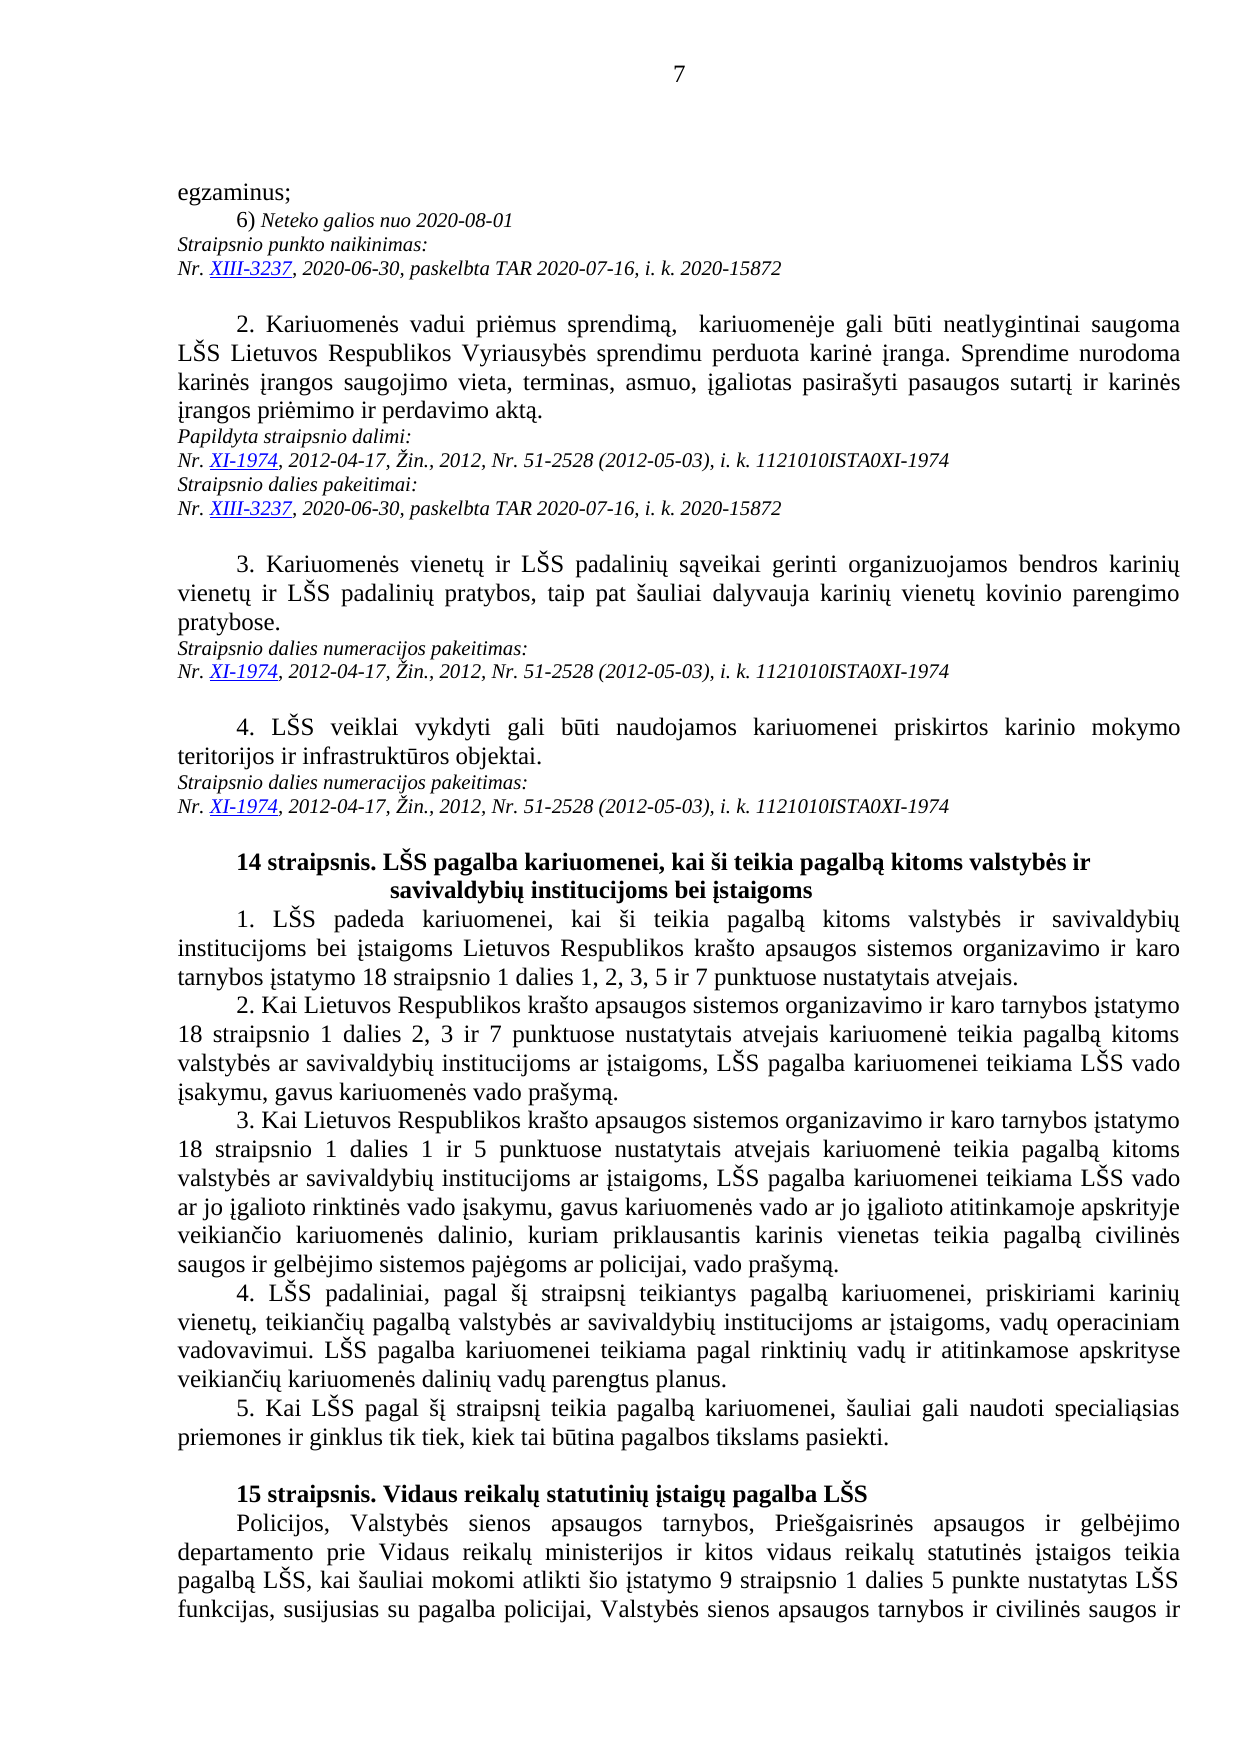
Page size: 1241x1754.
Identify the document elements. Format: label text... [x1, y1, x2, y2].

text 4. LŠS veiklai vykdyti gali būti naudojamos kariuomenei priskirtos karinio mokymo teritorijos ir infrastruktūros objektai. [177, 712, 1181, 770]
text 2. Kariuomenės vadui priėmus sprendimą, kariuomenėje gali būti neatlygintinai saugoma LŠS Lietuvos Respublikos Vyriausybės sprendimu perduota karinė įranga. Sprendime nurodoma karinės įrangos saugojimo vieta, terminas, asmuo, įgaliotas pasirašyti pasaugos sutartį ir karinės įrangos priėmimo ir perdavimo aktą. [177, 309, 1181, 424]
text 4. LŠS padaliniai, pagal šį straipsnį teikiantys pagalbą kariuomenei, priskiriami karinių vienetų, teikiančių pagalbą valstybės ar savivaldybių institucijoms ar įstaigoms, vadų operaciniam vadovavimui. LŠS pagalba kariuomenei teikiama pagal rinktinių vadų ir atitinkamose apskrityse veikiančių kariuomenės dalinių vadų parengtus planus. [177, 1278, 1181, 1393]
text Straipsnio punkto naikinimas: [177, 232, 1181, 256]
text Nr. XI-1974, 2012-04-17, Žin., 2012, Nr. 51-2528 (2012-05-03), i. k. 1121010ISTA0XI-1974 [177, 794, 1181, 818]
text Nr. XI-1974, 2012-04-17, Žin., 2012, Nr. 51-2528 (2012-05-03), i. k. 1121010ISTA0XI-1974 [177, 659, 1181, 683]
text Policijos, Valstybės sienos apsaugos tarnybos, Priešgaisrinės apsaugos ir gelbėjimo departamento prie Vidaus reikalų ministerijos ir kitos vidaus reikalų statutinės įstaigos teikia pagalbą LŠS, kai šauliai mokomi atlikti šio įstatymo 9 straipsnio 1 dalies 5 punkte nustatytas LŠS funkcijas, susijusias su pagalba policijai, Valstybės sienos apsaugos tarnybos ir civilinės saugos ir [177, 1508, 1181, 1623]
text Nr. XI-1974, 2012-04-17, Žin., 2012, Nr. 51-2528 (2012-05-03), i. k. 1121010ISTA0XI-1974 [177, 448, 1181, 472]
text Straipsnio dalies numeracijos pakeitimas: [177, 635, 1181, 659]
text 15 straipsnis. Vidaus reikalų statutinių įstaigų pagalba LŠS [177, 1479, 1181, 1508]
text 14 straipsnis. LŠS pagalba kariuomenei, kai ši teikia pagalbą kitoms valstybės ir savivaldybių institucijoms bei įstaigoms [236, 847, 1181, 904]
text Nr. XIII-3237, 2020-06-30, paskelbta TAR 2020-07-16, i. k. 2020-15872 [177, 256, 1181, 280]
text 3. Kariuomenės vienetų ir LŠS padalinių sąveikai gerinti organizuojamos bendros karinių vienetų ir LŠS padalinių pratybos, taip pat šauliai dalyvauja karinių vienetų kovinio parengimo pratybose. [177, 549, 1181, 635]
text 2. Kai Lietuvos Respublikos krašto apsaugos sistemos organizavimo ir karo tarnybos įstatymo 18 straipsnio 1 dalies 2, 3 ir 7 punktuose nustatytais atvejais kariuomenė teikia pagalbą kitoms valstybės ar savivaldybių institucijoms ar įstaigoms, LŠS pagalba kariuomenei teikiama LŠS vado įsakymu, gavus kariuomenės vado prašymą. [177, 990, 1181, 1105]
text Papildyta straipsnio dalimi: [177, 424, 1181, 448]
text 3. Kai Lietuvos Respublikos krašto apsaugos sistemos organizavimo ir karo tarnybos įstatymo 18 straipsnio 1 dalies 1 ir 5 punktuose nustatytais atvejais kariuomenė teikia pagalbą kitoms valstybės ar savivaldybių institucijoms ar įstaigoms, LŠS pagalba kariuomenei teikiama LŠS vado ar jo įgalioto rinktinės vado įsakymu, gavus kariuomenės vado ar jo įgalioto atitinkamoje apskrityje veikiančio kariuomenės dalinio, kuriam priklausantis karinis vienetas teikia pagalbą civilinės saugos ir gelbėjimo sistemos pajėgoms ar policijai, vado prašymą. [177, 1105, 1181, 1278]
text egzaminus; [177, 177, 1181, 206]
text 1. LŠS padeda kariuomenei, kai ši teikia pagalbą kitoms valstybės ir savivaldybių institucijoms bei įstaigoms Lietuvos Respublikos krašto apsaugos sistemos organizavimo ir karo tarnybos įstatymo 18 straipsnio 1 dalies 1, 2, 3, 5 ir 7 punktuose nustatytais atvejais. [177, 904, 1181, 990]
text Straipsnio dalies pakeitimai: [177, 472, 1181, 496]
text 5. Kai LŠS pagal šį straipsnį teikia pagalbą kariuomenei, šauliai gali naudoti specialiąsias priemones ir ginklus tik tiek, kiek tai būtina pagalbos tikslams pasiekti. [177, 1393, 1181, 1450]
text Nr. XIII-3237, 2020-06-30, paskelbta TAR 2020-07-16, i. k. 2020-15872 [177, 496, 1181, 520]
text 6) Neteko galios nuo 2020-08-01 [177, 206, 1181, 232]
text Straipsnio dalies numeracijos pakeitimas: [177, 770, 1181, 794]
